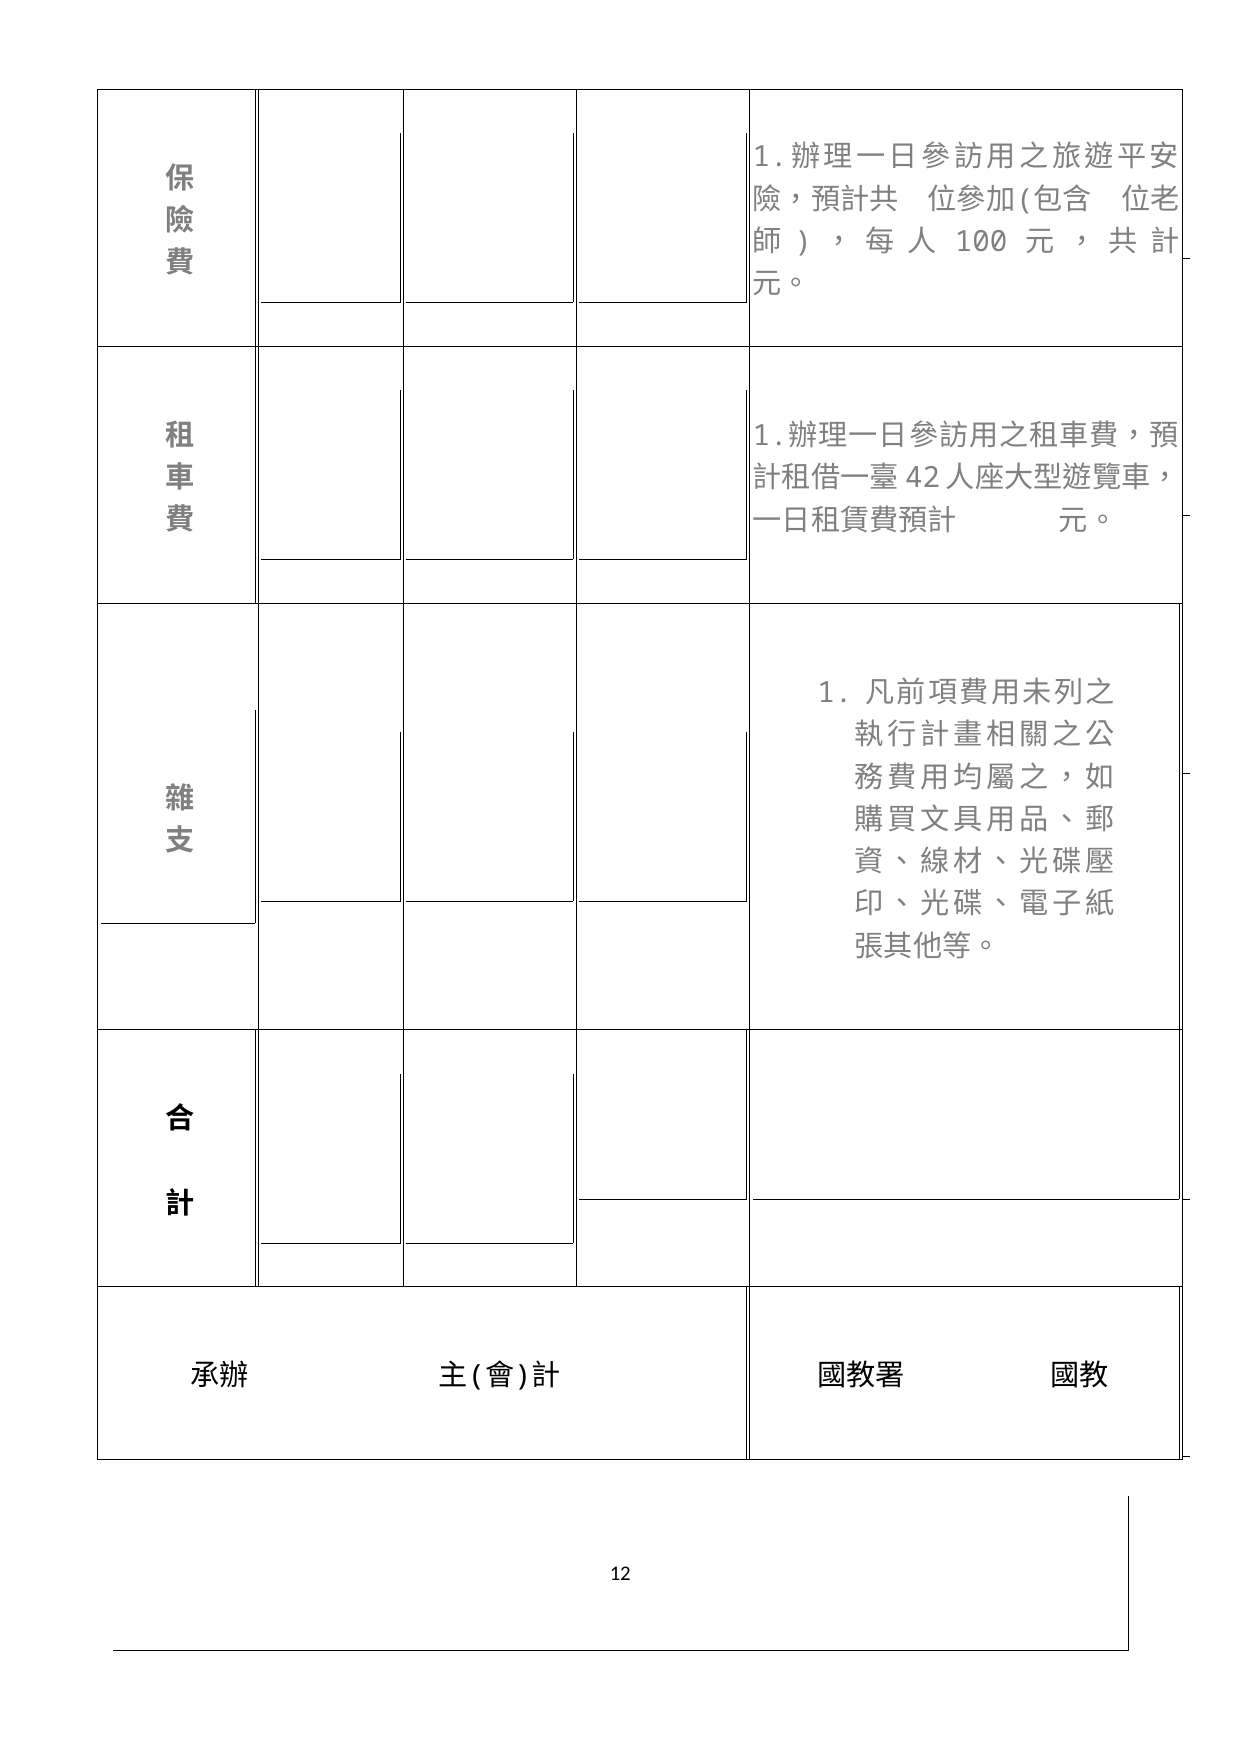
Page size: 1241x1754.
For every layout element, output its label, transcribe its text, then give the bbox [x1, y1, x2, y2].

table_cell 保險費 [98, 90, 255, 346]
table_cell [259, 90, 403, 346]
table_cell 合 計 [98, 1030, 255, 1286]
table_cell [404, 90, 576, 346]
table_cell [1183, 516, 1190, 603]
table_cell [1183, 1200, 1190, 1286]
table_cell [1183, 774, 1190, 1029]
table_cell [577, 1030, 749, 1286]
table_cell [259, 1030, 403, 1286]
table_cell 雜支 [98, 604, 258, 1029]
table_cell 1.辦理一日參訪用之旅遊平安險，預計共 位參加(包含 位老師)，每人100元，共計 元。 [750, 90, 1182, 346]
table_cell [259, 347, 403, 603]
table_cell [1183, 603, 1190, 773]
table_cell [404, 347, 576, 603]
table_cell 承辦 主(會)計 [98, 1287, 746, 1459]
table_cell 國教署 國教 [750, 1287, 1179, 1459]
table_cell 凡前項費用未列之執行計畫相關之公務費用均屬之，如購買文具用品、郵資、線材、光碟壓印、光碟、電子紙張其他等。 [750, 604, 1179, 1029]
table_cell [1183, 1029, 1190, 1199]
table_cell [577, 604, 749, 1029]
table_cell [1183, 1286, 1190, 1456]
table_cell 租車費 [98, 347, 255, 603]
table_cell 1.辦理一日參訪用之租車費，預計租借一臺42人座大型遊覽車，一日租賃費預計 元。 [750, 347, 1182, 603]
table_cell [404, 1030, 576, 1286]
table_cell [750, 1030, 1182, 1286]
table_cell [577, 90, 749, 346]
table_cell [1183, 346, 1190, 515]
table_cell [1183, 259, 1190, 346]
table_cell [404, 604, 576, 1029]
table_cell [577, 347, 749, 603]
table_cell [1183, 89, 1190, 258]
table_cell [259, 604, 403, 1029]
